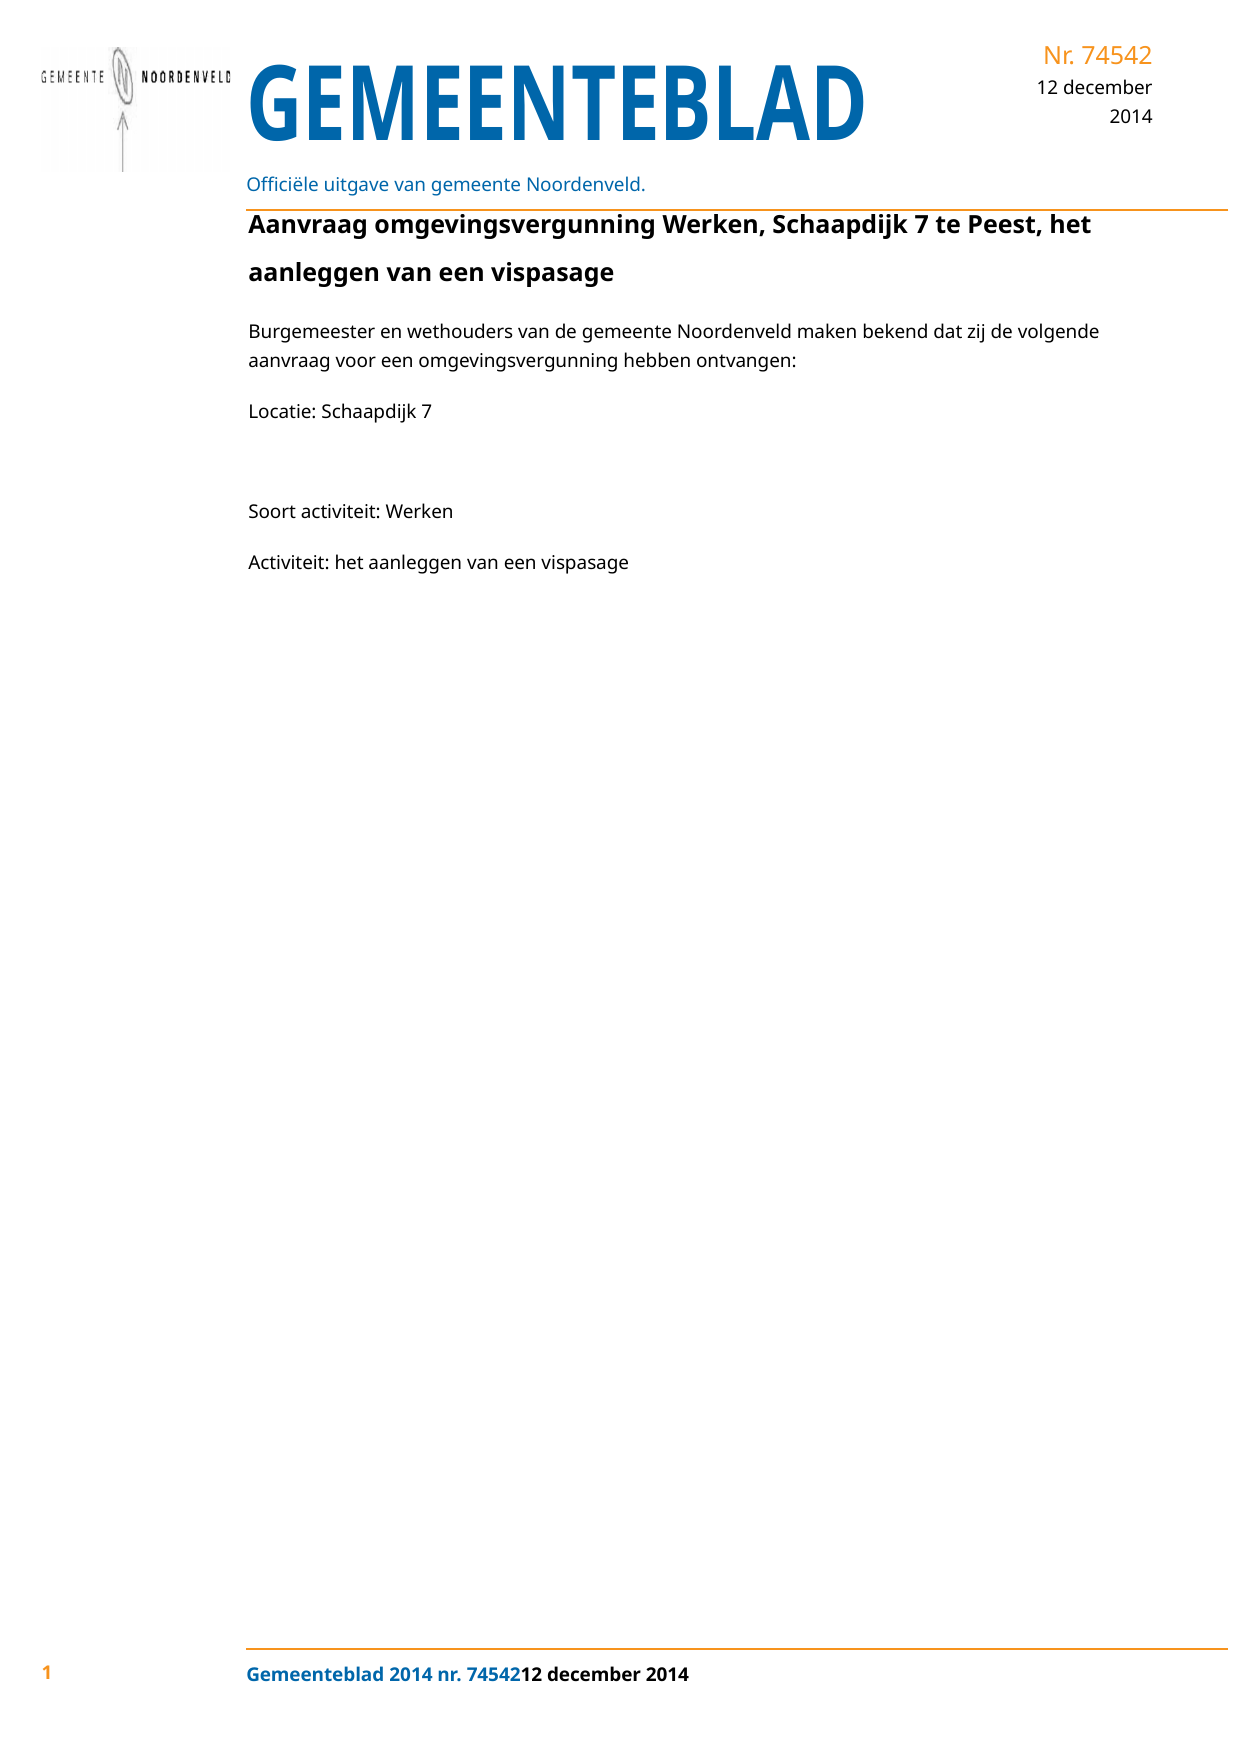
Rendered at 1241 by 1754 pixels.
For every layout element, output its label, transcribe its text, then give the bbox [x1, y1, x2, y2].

text Burgemeester en wethouders van de gemeente Noordenveld maken bekend dat zij de volgende aanvraag voor een omgevingsvergunning hebben ontvangen: [248, 318, 1152, 373]
text Activiteit: het aanleggen van een vispasage [248, 549, 1152, 575]
picture [41, 47, 231, 172]
text Locatie: Schaapdijk 7 [248, 398, 1152, 424]
text Soort activiteit: Werken [248, 499, 1152, 524]
text Aanvraag omgevingsvergunning Werken, Schaapdijk 7 te Peest, het aanleggen van een vispasage [248, 211, 1152, 288]
